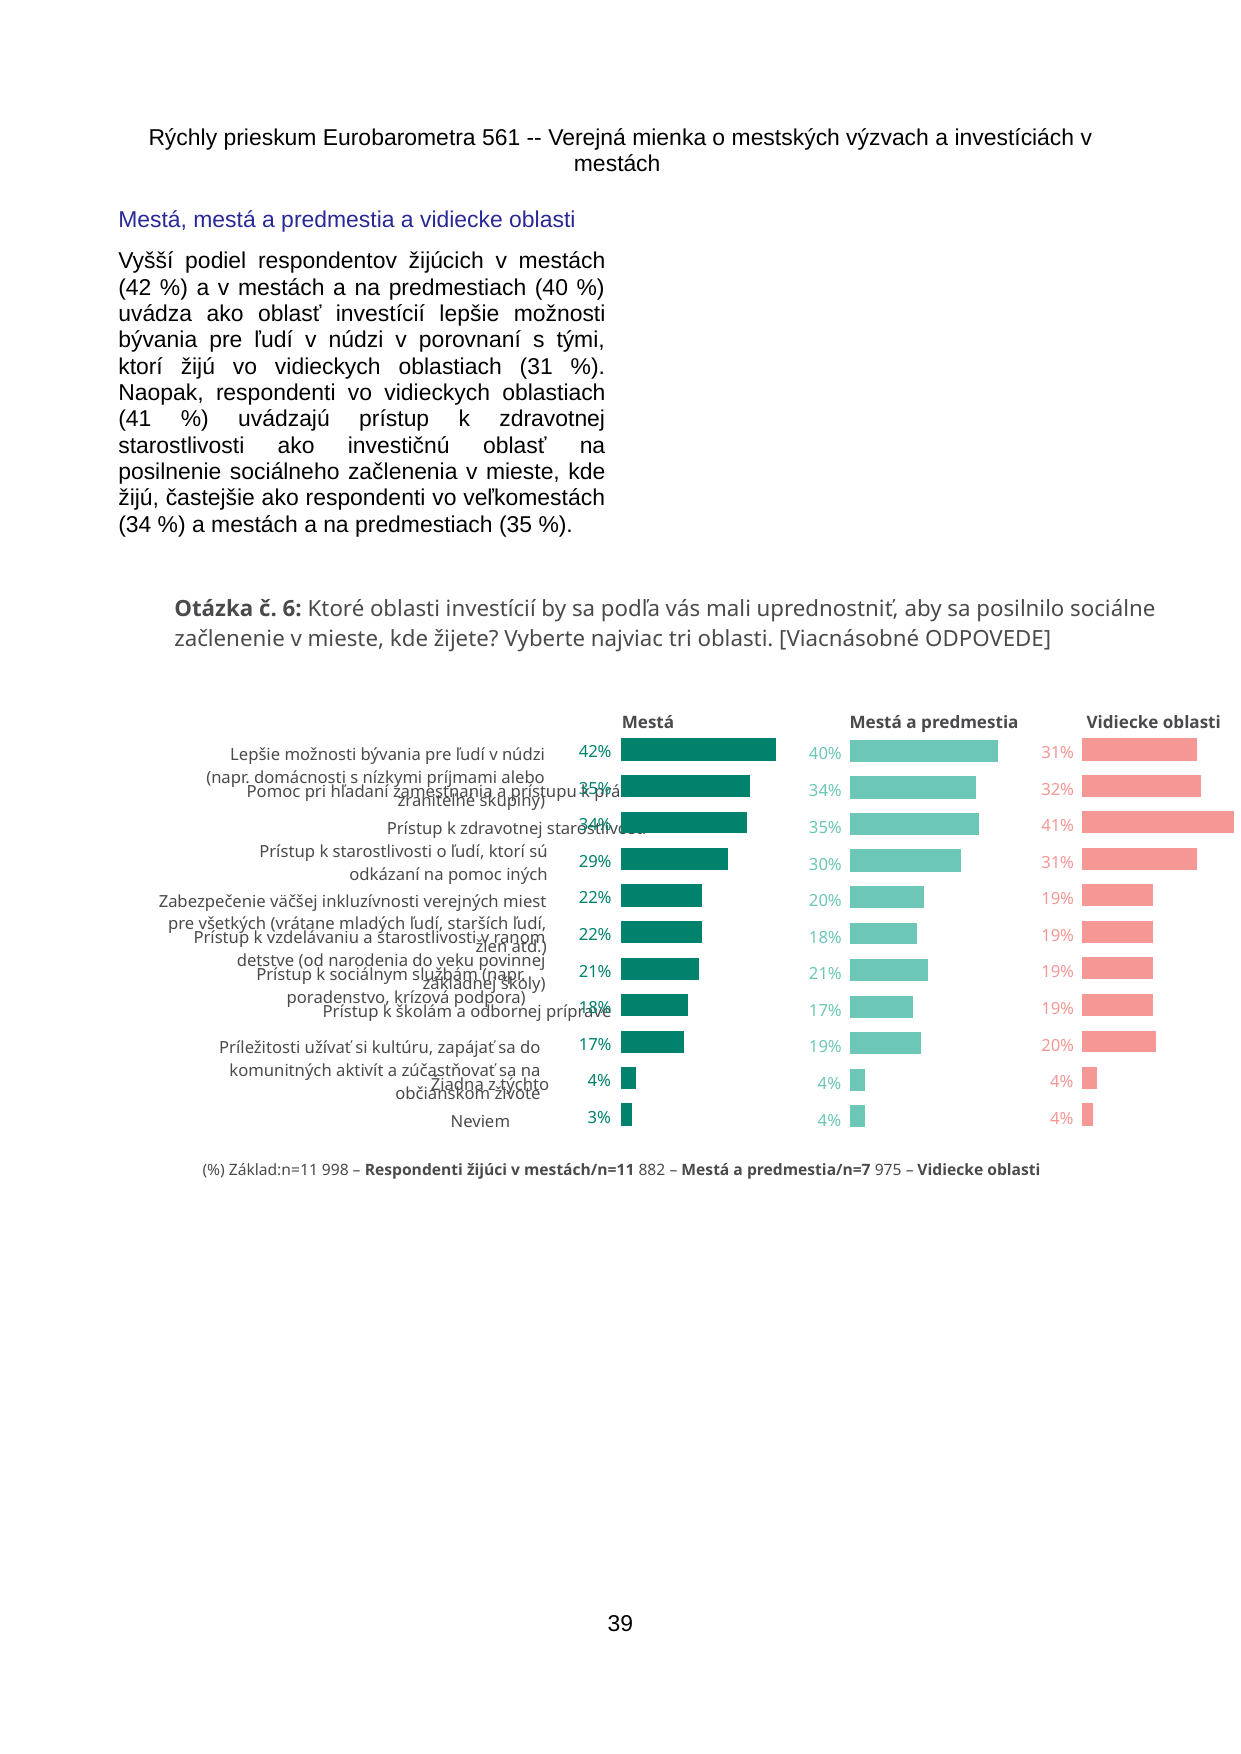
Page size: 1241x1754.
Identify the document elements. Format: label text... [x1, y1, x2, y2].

text Vyšší podiel respondentov žijúcich v mestách (42 %) a v mestách a na predmestiach (40 %) uvádza ako oblasť investícií lepšie možnosti bývania pre ľudí v núdzi v porovnaní s tými, ktorí žijú vo vidieckych oblastiach (31 %). Naopak, respondenti vo vidieckych oblastiach (41 %) uvádzajú prístup k zdravotnej starostlivosti ako investičnú oblasť na posilnenie sociálneho začlenenia v mieste, kde žijú, častejšie ako respondenti vo veľkomestách (34 %) a mestách a na predmestiach (35 %). [118, 247, 605, 537]
text Mestá, mestá a predmestia a vidiecke oblasti [118, 206, 605, 233]
